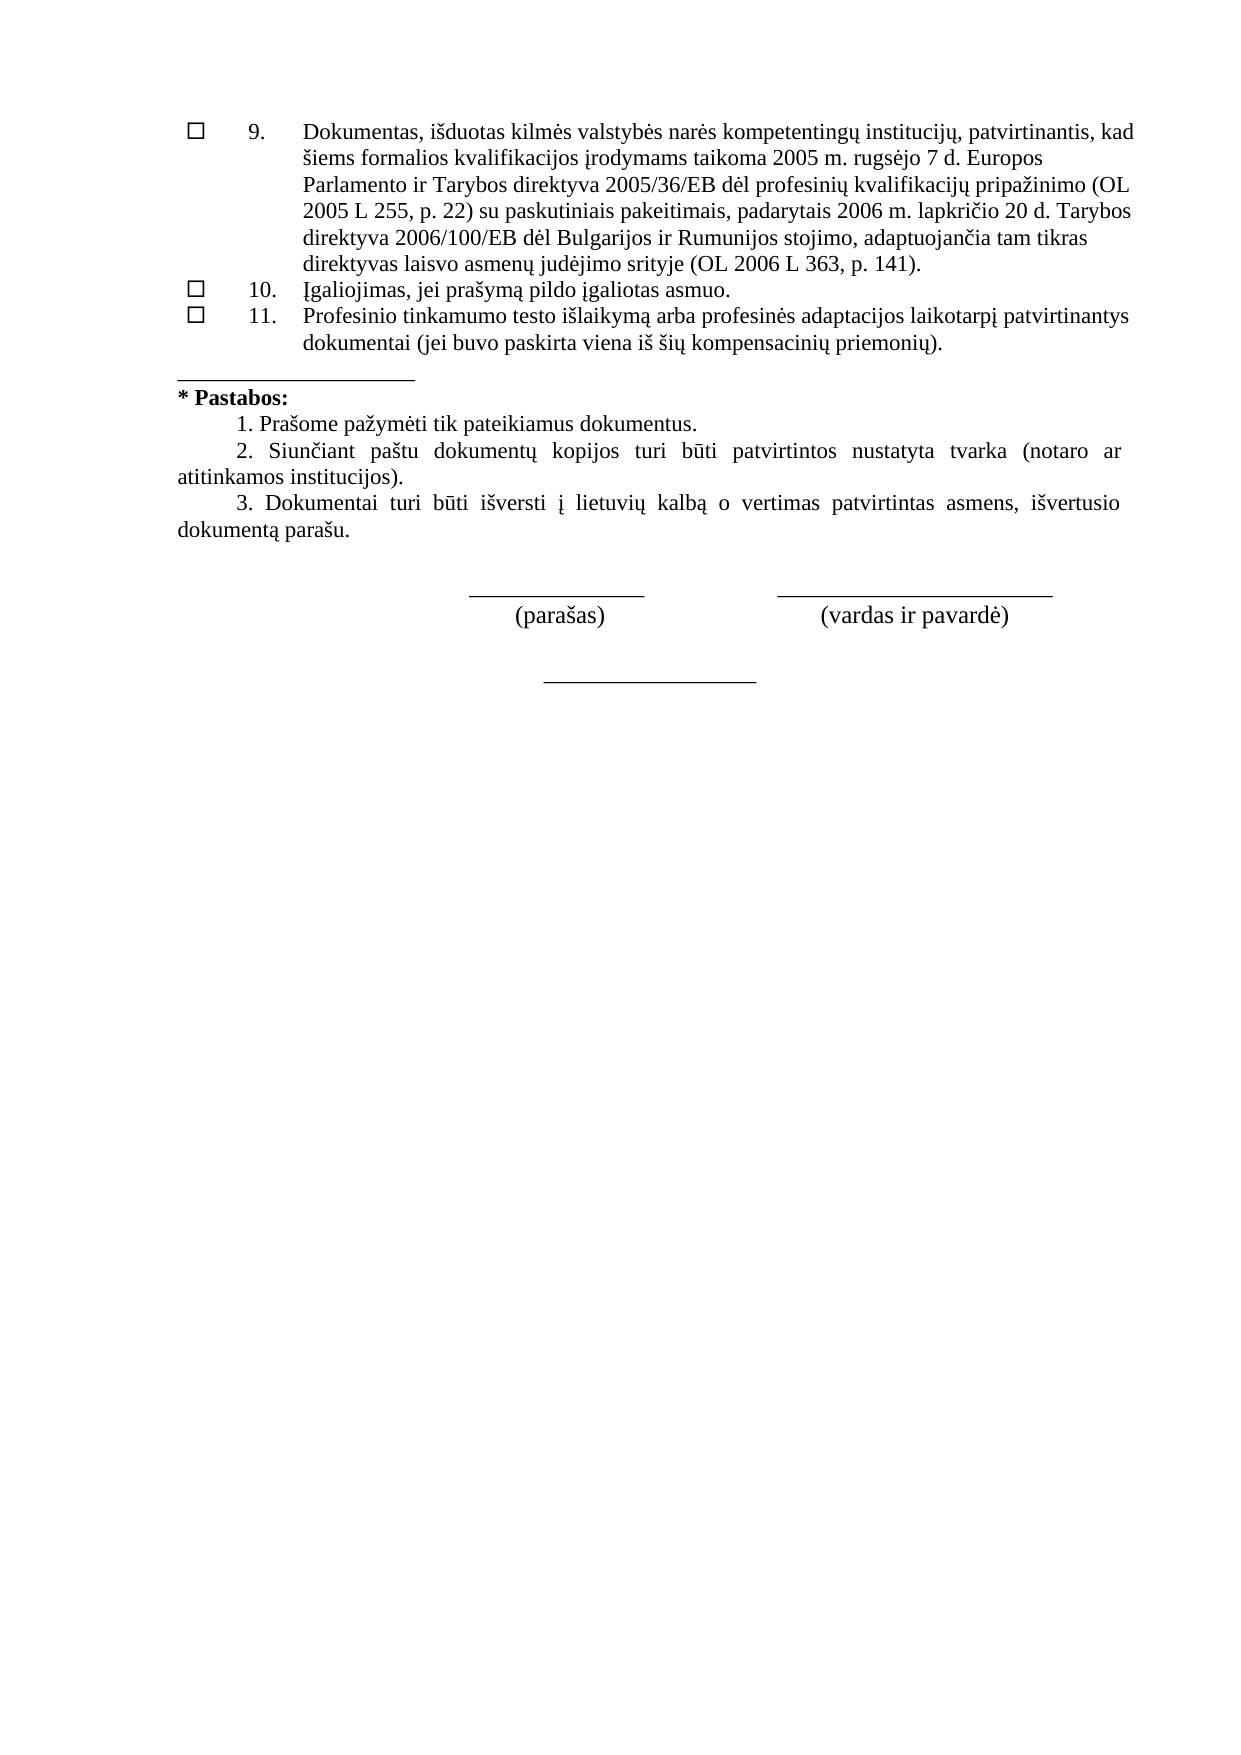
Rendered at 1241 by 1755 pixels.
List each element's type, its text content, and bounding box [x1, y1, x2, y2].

text 2. Siunčiant paštu dokumentų kopijos turi būti patvirtintos nustatyta tvarka (notaro ar atitinkamos institucijos). [177, 437, 1122, 489]
table_cell 10. [244, 276, 298, 303]
table_cell 9. [244, 118, 298, 276]
text * Pastabos: [177, 384, 1122, 410]
text 3. Dokumentai turi būti išversti į lietuvių kalbą o vertimas patvirtintas asmens, išvertusio dokumentą parašu. [177, 489, 1122, 542]
table_cell [] [181, 303, 244, 355]
text 1. Prašome pažymėti tik pateikiamus dokumentus. [177, 410, 1122, 437]
text ______________ ______________________ [469, 571, 1122, 600]
table_cell [] [181, 118, 244, 276]
table_cell Įgaliojimas, jei prašymą pildo įgaliotas asmuo. [299, 276, 1144, 303]
table_cell [] [181, 276, 244, 303]
table_cell Dokumentas, išduotas kilmės valstybės narės kompetentingų institucijų, patvirtinantis, kad šiems formalios kvalifikacijos įrodymams taikoma 2005 m. rugsėjo 7 d. Europos Parlamento ir Tarybos direktyva 2005/36/EB dėl profesinių kvalifikacijų pripažinimo (OL 2005 L 255, p. 22) su paskutiniais pakeitimais, padarytais 2006 m. lapkričio 20 d. Tarybos direktyva 2006/100/EB dėl Bulgarijos ir Rumunijos stojimo, adaptuojančia tam tikras direktyvas laisvo asmenų judėjimo srityje (OL 2006 L 363, p. 141). [299, 118, 1144, 276]
text (parašas) (vardas ir pavardė) [515, 600, 1122, 628]
table_cell Profesinio tinkamumo testo išlaikymą arba profesinės adaptacijos laikotarpį patvirtinantys dokumentai (jei buvo paskirta viena iš šių kompensacinių priemonių). [299, 303, 1144, 355]
text _________________ [177, 657, 1122, 686]
table_cell 11. [244, 303, 298, 355]
text ___________________ [177, 355, 1122, 384]
